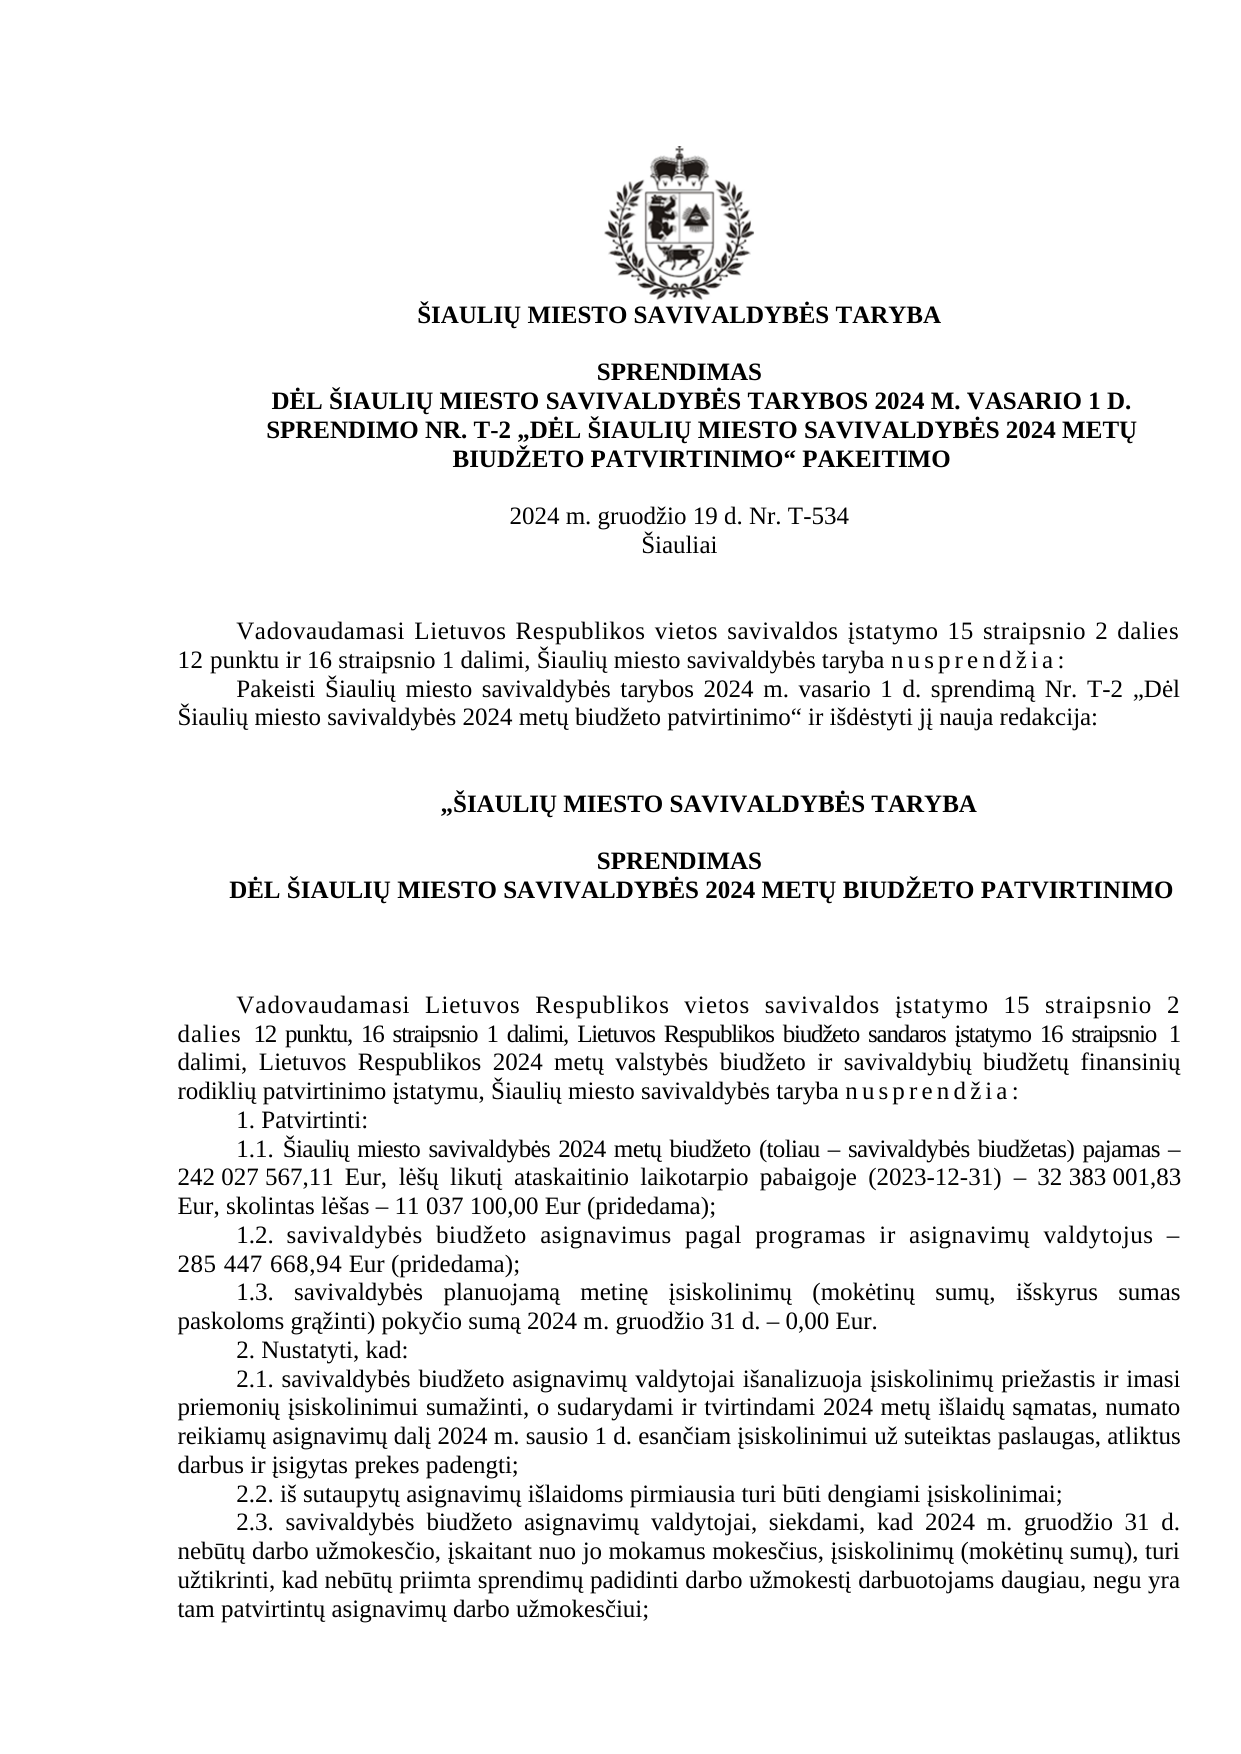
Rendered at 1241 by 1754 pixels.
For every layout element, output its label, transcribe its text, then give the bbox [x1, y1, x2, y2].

text 1.3. savivaldybės planuojamą metinę įsiskolinimų (mokėtinų sumų, išskyrus sumas paskoloms grąžinti) pokyčio sumą 2024 m. gruodžio 31 d. – 0,00 Eur. [177, 1277, 1181, 1335]
text 2.1. savivaldybės biudžeto asignavimų valdytojai išanalizuoja įsiskolinimų priežastis ir imasi priemonių įsiskolinimui sumažinti, o sudarydami ir tvirtindami 2024 metų išlaidų sąmatas, numato reikiamų asignavimų dalį 2024 m. sausio 1 d. esančiam įsiskolinimui už suteiktas paslaugas, atliktus darbus ir įsigytas prekes padengti; [177, 1364, 1181, 1479]
text 1.2. savivaldybės biudžeto asignavimus pagal programas ir asignavimų valdytojus – 285 447 668,94 Eur (pridedama); [177, 1220, 1181, 1277]
text SPRENDIMAS [177, 846, 1181, 875]
text 1. Patvirtinti: [177, 1105, 1181, 1134]
text SPRENDIMAS [177, 357, 1181, 386]
text 2024 m. gruodžio 19 d. Nr. T-534 [177, 501, 1181, 530]
text 2.2. iš sutaupytų asignavimų išlaidoms pirmiausia turi būti dengiami įsiskolinimai; [177, 1479, 1181, 1507]
text 2.3. savivaldybės biudžeto asignavimų valdytojai, siekdami, kad 2024 m. gruodžio 31 d. nebūtų darbo užmokesčio, įskaitant nuo jo mokamus mokesčius, įsiskolinimų (mokėtinų sumų), turi užtikrinti, kad nebūtų priimta sprendimų padidinti darbo užmokestį darbuotojams daugiau, negu yra tam patvirtintų asignavimų darbo užmokesčiui; [177, 1507, 1181, 1622]
text „ŠIAULIŲ MIESTO SAVIVALDYBĖS TARYBA [177, 789, 1181, 817]
text 1.1. Šiaulių miesto savivaldybės 2024 metų biudžeto (toliau – savivaldybės biudžetas) pajamas – 242 027 567,11 Eur, lėšų likutį ataskaitinio laikotarpio pabaigoje (2023-12-31) – 32 383 001,83 Eur, skolintas lėšas – 11 037 100,00 Eur (pridedama); [177, 1134, 1181, 1220]
text Pakeisti Šiaulių miesto savivaldybės tarybos 2024 m. vasario 1 d. sprendimą Nr. T-2 „Dėl Šiaulių miesto savivaldybės 2024 metų biudžeto patvirtinimo“ ir išdėstyti jį nauja redakcija: [177, 674, 1181, 731]
text DĖL ŠIAULIŲ MIESTO SAVIVALDYBĖS 2024 METŲ BIUDŽETO PATVIRTINIMO [222, 875, 1181, 904]
text 2. Nustatyti, kad: [177, 1335, 1181, 1364]
text DĖL ŠIAULIŲ MIESTO SAVIVALDYBĖS TARYBOS 2024 M. VASARIO 1 D. SPRENDIMO NR. T-2 „DĖL ŠIAULIŲ MIESTO SAVIVALDYBĖS 2024 METŲ BIUDŽETO PATVIRTINIMO“ PAKEITIMO [222, 386, 1181, 472]
text Šiauliai [177, 530, 1181, 559]
text Vadovaudamasi Lietuvos Respublikos vietos savivaldos įstatymo 15 straipsnio 2 dalies 12 punktu, 16 straipsnio 1 dalimi, Lietuvos Respublikos biudžeto sandaros įstatymo 16 straipsnio 1 dalimi, Lietuvos Respublikos 2024 metų valstybės biudžeto ir savivaldybių biudžetų finansinių rodiklių patvirtinimo įstatymu, Šiaulių miesto savivaldybės taryba nusprendžia: [177, 990, 1181, 1105]
text ŠIAULIŲ MIESTO SAVIVALDYBĖS TARYBA [177, 300, 1181, 329]
text Vadovaudamasi Lietuvos Respublikos vietos savivaldos įstatymo 15 straipsnio 2 dalies 12 punktu ir 16 straipsnio 1 dalimi, Šiaulių miesto savivaldybės taryba nusprendžia: [177, 616, 1181, 674]
